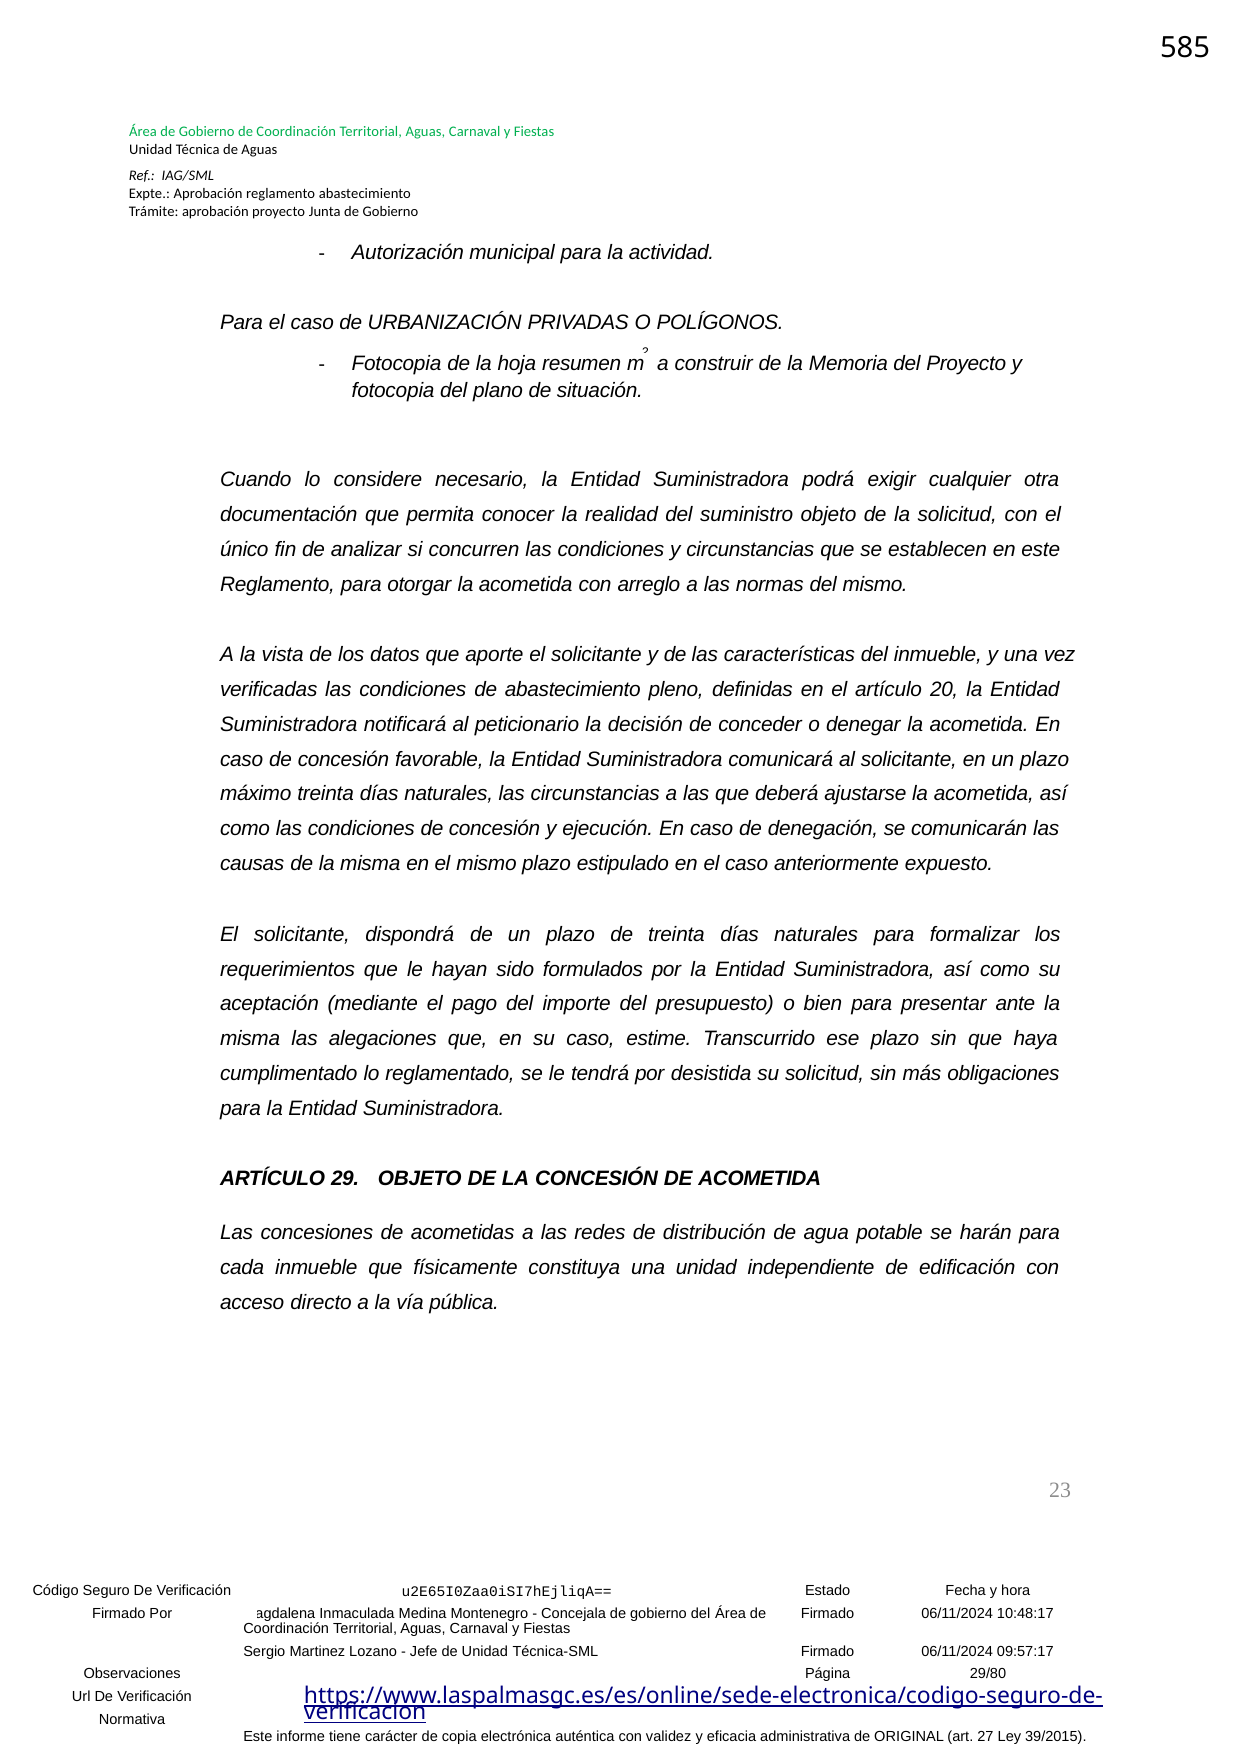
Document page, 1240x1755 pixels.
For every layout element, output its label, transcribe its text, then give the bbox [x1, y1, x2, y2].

text Firmado [801, 1643, 876, 1659]
text Firmado [801, 1606, 876, 1622]
text aceptación (mediante el pago del importe del presupuesto) o bien para presentar ante la [220, 993, 1081, 1015]
text Fotocopia de la hoja resumen m a construir de la Memoria del Proyecto y [351, 353, 1042, 375]
text Autorización municipal para la actividad. [351, 241, 738, 264]
text Página [805, 1666, 876, 1682]
text causas de la misma en el mismo plazo estipulado en el caso anteriormente expuesto. [220, 853, 1081, 875]
text misma las alegaciones que, en su caso, estime. Transcurrido ese plazo sin que haya [220, 1028, 1081, 1050]
text u2E65I0Zaa0iSI7hEjliqA== [401, 1584, 636, 1600]
text Trámite: aprobación proyecto Junta de Gobierno [129, 202, 446, 219]
text El solicitante, dispondrá de un plazo de treinta días naturales para formalizar los [220, 923, 1081, 946]
text requerimientos que le hayan sido formulados por la Entidad Suministradora, así como su [220, 958, 1081, 981]
text 2 [1049, 1478, 1060, 1502]
text 06/11/2024 10:48:17 [921, 1606, 1077, 1622]
text Normativa [99, 1712, 214, 1728]
text 3 [1060, 1478, 1096, 1502]
text Este informe tiene carácter de copia electrónica auténtica con validez y eficacia administrativa de ORIGINAL (art. 27 Ley 39/2015). [243, 1728, 1113, 1744]
text Área de Gobierno de Coordinación Territorial, Aguas, Carnaval y Fiestas [129, 122, 581, 140]
text Estado [805, 1583, 872, 1599]
text acceso directo a la vía pública. [220, 1291, 1081, 1314]
text caso de concesión favorable, la Entidad Suministradora comunicará al solicitante, en un plazo [220, 748, 1081, 771]
text como las condiciones de concesión y ejecución. En caso de denegación, se comunicarán las [220, 818, 1081, 840]
text Unidad Técnica de Aguas [129, 140, 581, 158]
text documentación que permita conocer la realidad del suministro objeto de la solicitud, con el [220, 503, 1081, 526]
text Las concesiones de acometidas a las redes de distribución de agua potable se harán para [220, 1221, 1081, 1244]
text - [318, 352, 349, 376]
text Sergio Martinez Lozano - Jefe de Unidad Técnica-SML [243, 1643, 623, 1659]
text verificadas las condiciones de abastecimiento pleno, definidas en el artículo 20, la Entidad [220, 678, 1081, 701]
text A la vista de los datos que aporte el solicitante y de las características del inmueble, y una vez [220, 643, 1081, 666]
text Firmado Por [92, 1606, 257, 1622]
text Coordinación Territorial, Aguas, Carnaval y Fiestas [243, 1622, 791, 1636]
text Reglamento, para otorgar la acometida con arreglo a las normas del mismo. [220, 573, 1081, 596]
text Código Seguro De Verificación [32, 1583, 257, 1599]
text Observaciones [83, 1666, 214, 1682]
text Para el caso de URBANIZACIÓN PRIVADAS O POLÍGONOS. [220, 311, 807, 334]
text 2 [641, 344, 667, 353]
text fotocopia del plano de situación. [351, 379, 1042, 402]
text cada inmueble que físicamente constituya una unidad independiente de edificación con [220, 1256, 1081, 1279]
text Ref.: IAG/SML [129, 165, 446, 183]
text 06/11/2024 09:57:17 [921, 1643, 1077, 1659]
text único fin de analizar si concurren las condiciones y circunstancias que se establecen en este [220, 538, 1081, 561]
text máximo treinta días naturales, las circunstancias a las que deberá ajustarse la acometida, así [220, 783, 1081, 805]
text ARTÍCULO 29. OBJETO DE LA CONCESIÓN DE ACOMETIDA [220, 1168, 842, 1190]
text para la Entidad Suministradora. [220, 1097, 1081, 1120]
text 29/80 [969, 1666, 1077, 1682]
text Expte.: Aprobación reglamento abastecimiento [129, 183, 446, 202]
text Url De Verificación [72, 1689, 214, 1705]
text Suministradora notificará al peticionario la decisión de conceder o denegar la acometida. En [220, 713, 1081, 736]
text 585 [1160, 31, 1233, 64]
text cumplimentado lo reglamentado, se le tendrá por desistida su solicitud, sin más obligaciones [220, 1062, 1081, 1085]
text https://www.laspalmasgc.es/es/online/sede-electronica/codigo-seguro-de-verificacion [304, 1690, 1113, 1723]
text Fecha y hora [945, 1583, 1052, 1599]
text Cuando lo considere necesario, la Entidad Suministradora podrá exigir cualquier otra [220, 468, 1081, 491]
text - [318, 240, 349, 265]
text Magdalena Inmaculada Medina Montenegro - Concejala de gobierno del Área de [257, 1606, 791, 1622]
